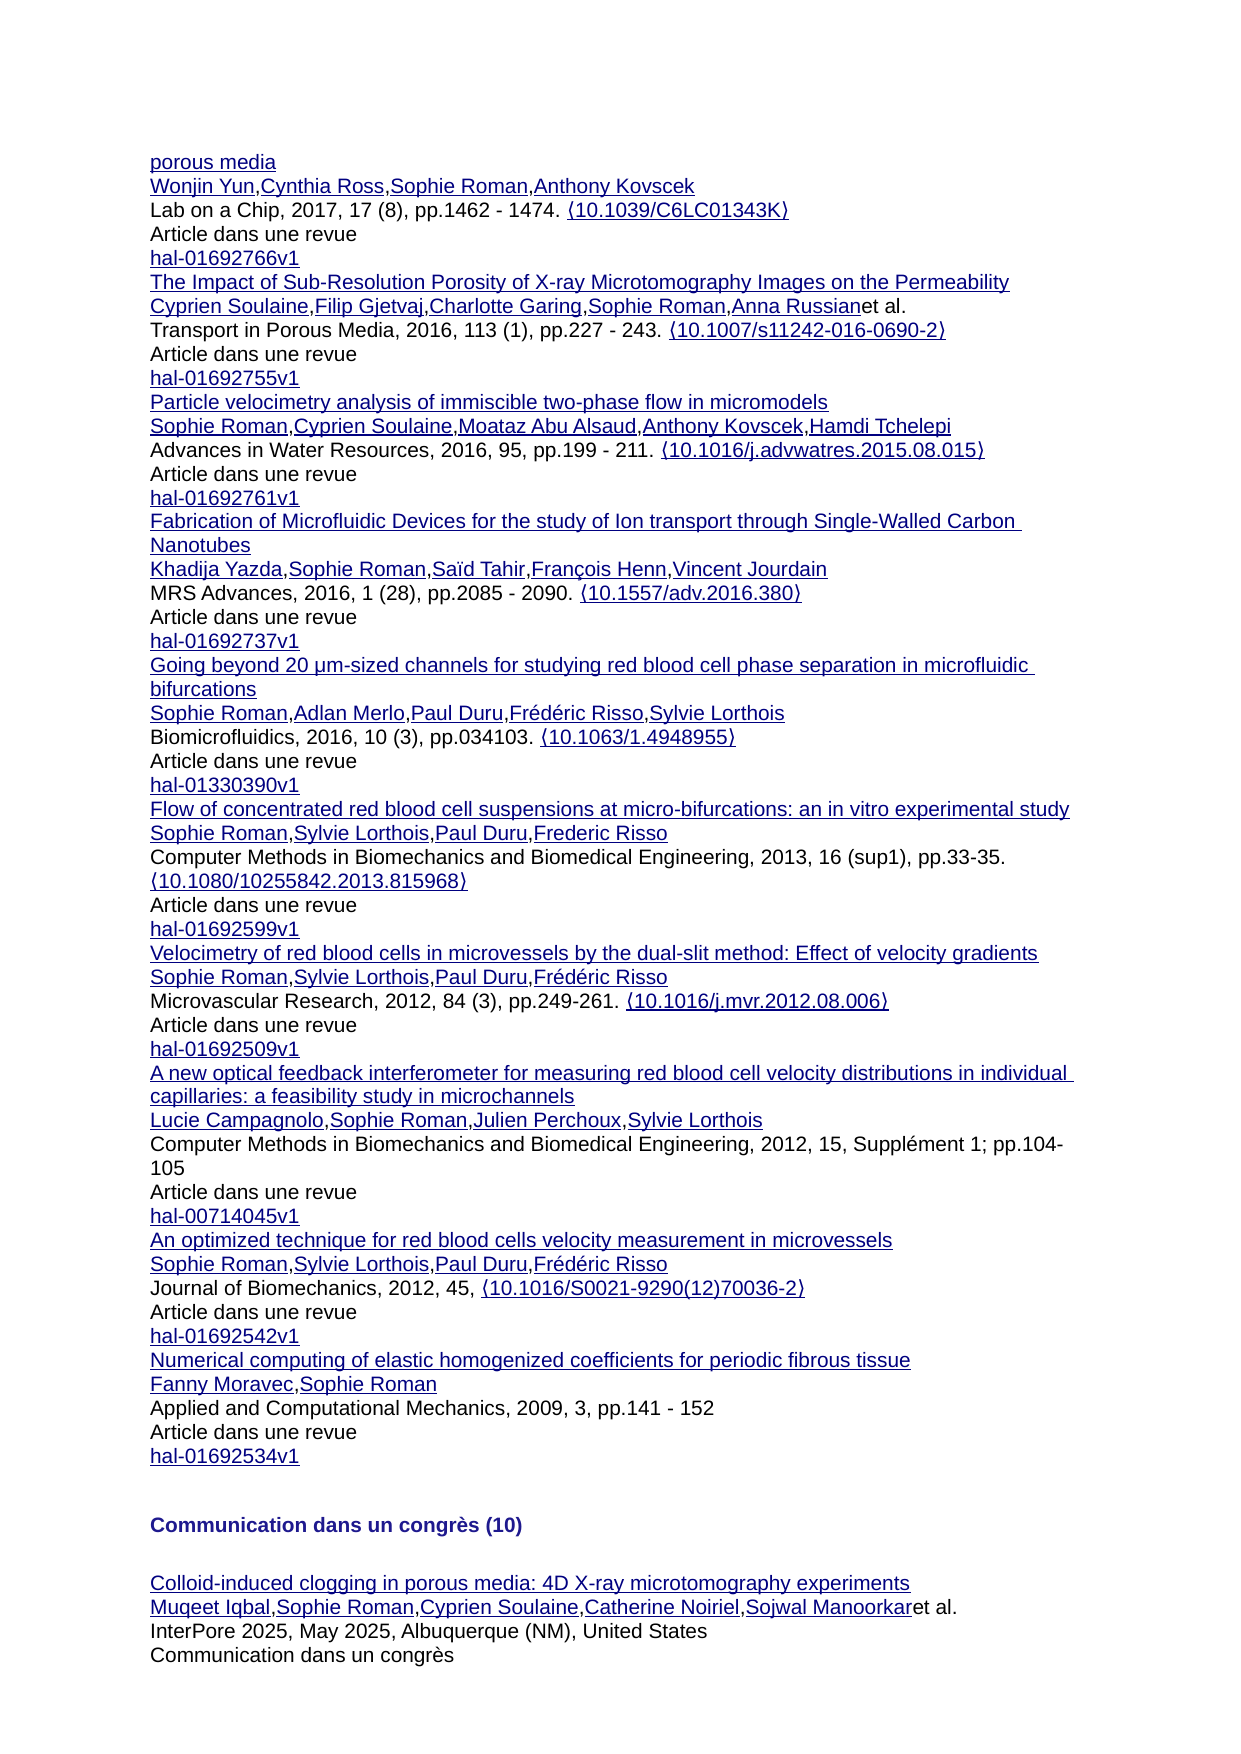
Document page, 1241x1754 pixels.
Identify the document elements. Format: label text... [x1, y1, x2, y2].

table_header Colloid-induced clogging in porous media: 4D X-ray microtomography experiments Muqeet Iqbal,Sophie Roman,Cyprien Soulaine,Catherine Noiriel,Sojwal Manoorkaret al. InterPore 2025, May 2025, Albuquerque (NM), United States Communication dans un congrès [150, 1571, 1090, 1667]
table_cell Velocimetry of red blood cells in microvessels by the dual-slit method: Effect of velocity gradients Sophie Roman,Sylvie Lorthois,Paul Duru,Frédéric Risso Microvascular Research, 2012, 84 (3), pp.249-261. ⟨10.1016/j.mvr.2012.08.006⟩ Article dans une revue hal-01692509v1 [150, 941, 1090, 1060]
table_cell Fabrication of Microfluidic Devices for the study of Ion transport through Single-Walled Carbon Nanotubes Khadija Yazda,Sophie Roman,Saïd Tahir,François Henn,Vincent Jourdain MRS Advances, 2016, 1 (28), pp.2085 - 2090. ⟨10.1557/adv.2016.380⟩ Article dans une revue hal-01692737v1 [150, 509, 1090, 653]
table_cell Going beyond 20 μm-sized channels for studying red blood cell phase separation in microfluidic bifurcations Sophie Roman,Adlan Merlo,Paul Duru,Frédéric Risso,Sylvie Lorthois Biomicrofluidics, 2016, 10 (3), pp.034103. ⟨10.1063/1.4948955⟩ Article dans une revue hal-01330390v1 [150, 653, 1090, 797]
table_cell Numerical computing of elastic homogenized coefficients for periodic fibrous tissue Fanny Moravec,Sophie Roman Applied and Computational Mechanics, 2009, 3, pp.141 - 152 Article dans une revue hal-01692534v1 [150, 1348, 1090, 1468]
table_cell The Impact of Sub-Resolution Porosity of X-ray Microtomography Images on the Permeability Cyprien Soulaine,Filip Gjetvaj,Charlotte Garing,Sophie Roman,Anna Russianet al. Transport in Porous Media, 2016, 113 (1), pp.227 - 243. ⟨10.1007/s11242-016-0690-2⟩ Article dans une revue hal-01692755v1 [150, 270, 1090, 389]
table_cell Flow of concentrated red blood cell suspensions at micro-bifurcations: an in vitro experimental study Sophie Roman,Sylvie Lorthois,Paul Duru,Frederic Risso Computer Methods in Biomechanics and Biomedical Engineering, 2013, 16 (sup1), pp.33-35. ⟨10.1080/10255842.2013.815968⟩ Article dans une revue hal-01692599v1 [150, 797, 1090, 941]
table_cell An optimized technique for red blood cells velocity measurement in microvessels Sophie Roman,Sylvie Lorthois,Paul Duru,Frédéric Risso Journal of Biomechanics, 2012, 45, ⟨10.1016/S0021-9290(12)70036-2⟩ Article dans une revue hal-01692542v1 [150, 1228, 1090, 1348]
table_cell porous media Wonjin Yun,Cynthia Ross,Sophie Roman,Anthony Kovscek Lab on a Chip, 2017, 17 (8), pp.1462 - 1474. ⟨10.1039/C6LC01343K⟩ Article dans une revue hal-01692766v1 [150, 150, 1090, 270]
subtitle Communication dans un congrès (10) [150, 1512, 1090, 1536]
table_cell A new optical feedback interferometer for measuring red blood cell velocity distributions in individual capillaries: a feasibility study in microchannels Lucie Campagnolo,Sophie Roman,Julien Perchoux,Sylvie Lorthois Computer Methods in Biomechanics and Biomedical Engineering, 2012, 15, Supplément 1; pp.104-105 Article dans une revue hal-00714045v1 [150, 1060, 1090, 1228]
table_cell Particle velocimetry analysis of immiscible two-phase flow in micromodels Sophie Roman,Cyprien Soulaine,Moataz Abu Alsaud,Anthony Kovscek,Hamdi Tchelepi Advances in Water Resources, 2016, 95, pp.199 - 211. ⟨10.1016/j.advwatres.2015.08.015⟩ Article dans une revue hal-01692761v1 [150, 390, 1090, 509]
